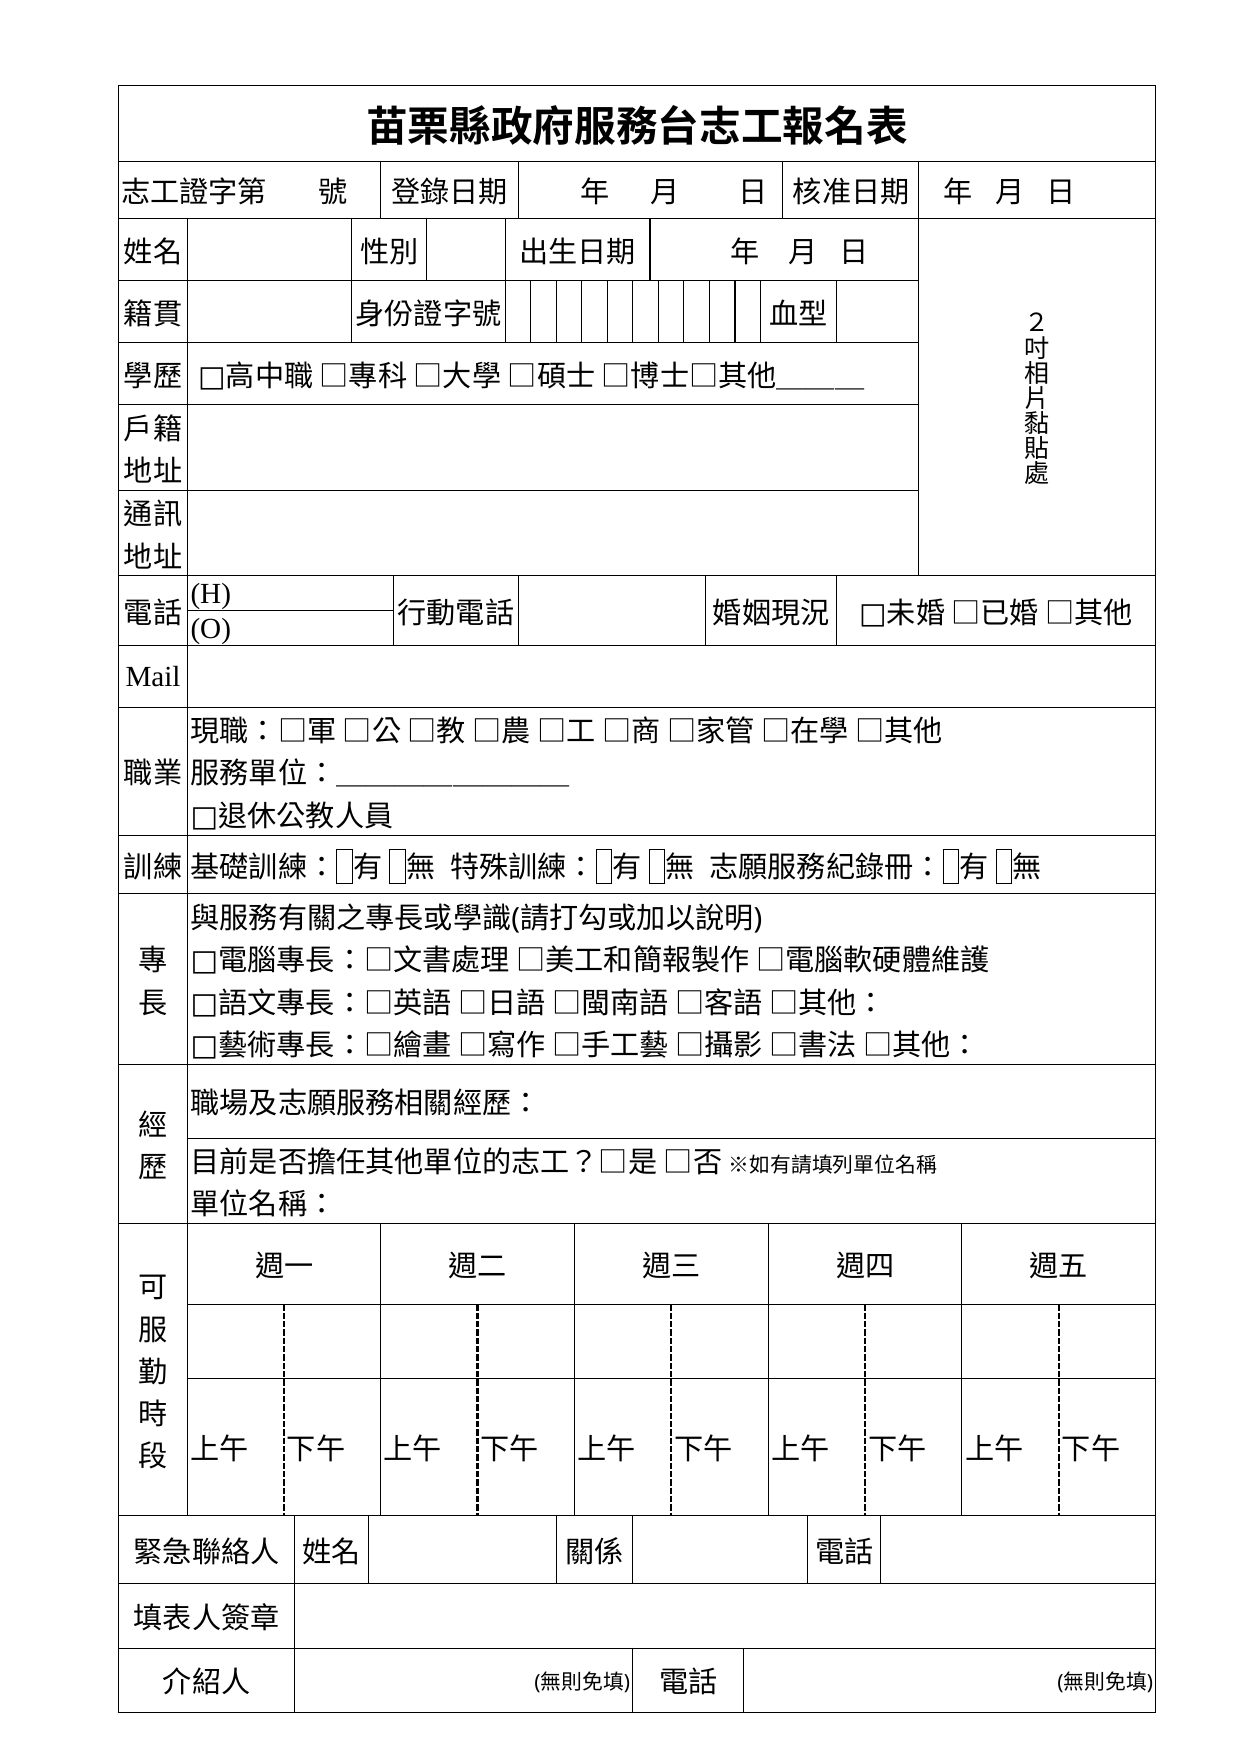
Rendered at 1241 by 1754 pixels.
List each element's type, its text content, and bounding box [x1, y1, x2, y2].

table_cell [633, 1516, 807, 1583]
table_cell 下午 [284, 1379, 380, 1515]
table_cell 年 月 日 [651, 219, 918, 280]
table_cell 電話 [808, 1516, 880, 1583]
table_cell [188, 491, 918, 575]
table_cell [710, 281, 734, 342]
table_cell [769, 1305, 865, 1378]
table_cell 婚姻現況 [706, 576, 836, 644]
table_cell 行動電話 [394, 576, 518, 644]
table_cell 介紹人 [119, 1649, 294, 1712]
table_cell [575, 1305, 671, 1378]
table_cell 週三 [575, 1224, 768, 1304]
table_cell [531, 281, 556, 342]
table_cell 上午 [381, 1379, 477, 1515]
table_cell [188, 281, 351, 342]
table_cell [671, 1305, 768, 1378]
table_cell 週五 [962, 1224, 1155, 1304]
table_cell 下午 [478, 1379, 574, 1515]
table_cell 經 歷 [119, 1065, 187, 1223]
table_cell 年 月 日 [519, 162, 782, 218]
table_cell (H) [188, 576, 393, 610]
table_cell 志工證字第 號 [119, 162, 380, 218]
table_cell [369, 1516, 556, 1583]
table_cell □高中職 □專科 □大學 □碩士 □博士□其他＿＿＿ [188, 343, 918, 404]
table_cell 血型 [761, 281, 836, 342]
table_cell [736, 281, 760, 342]
table_cell 上午 [769, 1379, 865, 1515]
table_cell [295, 1584, 1155, 1647]
table_cell 週一 [188, 1224, 380, 1304]
table_cell 現職：□軍 □公 □教 □農 □工 □商 □家管 □在學 □其他 服務單位：＿＿＿＿＿＿＿＿ □退休公教人員 [188, 708, 1155, 835]
table_cell 姓名 [295, 1516, 368, 1583]
table_header 苗栗縣政府服務台志工報名表 [119, 86, 1155, 161]
table_cell 戶籍地址 [119, 405, 187, 490]
table_cell 電話 [633, 1649, 743, 1712]
table_cell 訓練 [119, 836, 187, 893]
table_cell (O) [188, 611, 393, 644]
table_cell [582, 281, 607, 342]
table_cell [478, 1305, 574, 1378]
table_cell 下午 [671, 1379, 768, 1515]
table_cell 下午 [865, 1379, 961, 1515]
table_cell 學歷 [119, 343, 187, 404]
table_cell 通訊地址 [119, 491, 187, 575]
table_cell [633, 281, 658, 342]
table_cell [188, 1305, 284, 1378]
table_cell [881, 1516, 1155, 1583]
table_cell [557, 281, 581, 342]
table_cell [865, 1305, 961, 1378]
table_cell [962, 1305, 1059, 1378]
table_cell 電話 [119, 576, 187, 644]
table_cell [659, 281, 683, 342]
table_cell [381, 1305, 477, 1378]
table_cell [506, 281, 530, 342]
table_cell [188, 219, 351, 280]
table_cell (無則免填) [744, 1649, 1155, 1712]
table_cell 上午 [575, 1379, 671, 1515]
table_cell 姓名 [119, 219, 187, 280]
table_cell 週四 [769, 1224, 961, 1304]
table_cell 專 長 [119, 894, 187, 1064]
table_cell [608, 281, 632, 342]
table_cell 下午 [1059, 1379, 1155, 1515]
table_cell 緊急聯絡人 [119, 1516, 294, 1583]
table_cell (無則免填) [295, 1649, 632, 1712]
table_cell [284, 1305, 380, 1378]
table_cell □未婚 □已婚 □其他 [837, 576, 1155, 644]
table_cell [188, 405, 918, 490]
table_cell 與服務有關之專長或學識(請打勾或加以說明) □電腦專長：□文書處理 □美工和簡報製作 □電腦軟硬體維護 □語文專長：□英語 □日語 □閩南語 □客語 □其他： □藝術專長：□繪畫 □寫作 □手工藝 □攝影 □書法 □其他： [188, 894, 1155, 1064]
table_cell 籍貫 [119, 281, 187, 342]
table_cell 目前是否擔任其他單位的志工？□是 □否 ※如有請填列單位名稱 單位名稱： [188, 1139, 1155, 1223]
table_cell 上午 [962, 1379, 1059, 1515]
table_cell 核准日期 [783, 162, 918, 218]
table_cell [519, 576, 705, 644]
table_cell 填表人簽章 [119, 1584, 294, 1647]
table_cell 上午 [188, 1379, 284, 1515]
table_cell 關係 [557, 1516, 632, 1583]
table_cell ２吋相片黏貼處 [919, 219, 1155, 575]
table_cell [427, 219, 505, 280]
table_cell [684, 281, 709, 342]
table_cell 年 月 日 [919, 162, 1155, 218]
table_cell 登錄日期 [381, 162, 518, 218]
table_cell 身份證字號 [352, 281, 505, 342]
table_cell 週二 [381, 1224, 574, 1304]
table_cell 職業 [119, 708, 187, 835]
table_cell 職場及志願服務相關經歷： [188, 1065, 1155, 1137]
table_cell [188, 646, 1155, 707]
table_cell [837, 281, 918, 342]
table_cell 基礎訓練： 有 無 特殊訓練： 有 無 志願服務紀錄冊： 有 無 [188, 836, 1155, 893]
table_cell Mail [119, 646, 187, 707]
table_cell 性別 [352, 219, 426, 280]
table_cell [1059, 1305, 1155, 1378]
table_cell 出生日期 [506, 219, 649, 280]
table_cell 可 服 勤 時 段 [119, 1224, 187, 1515]
